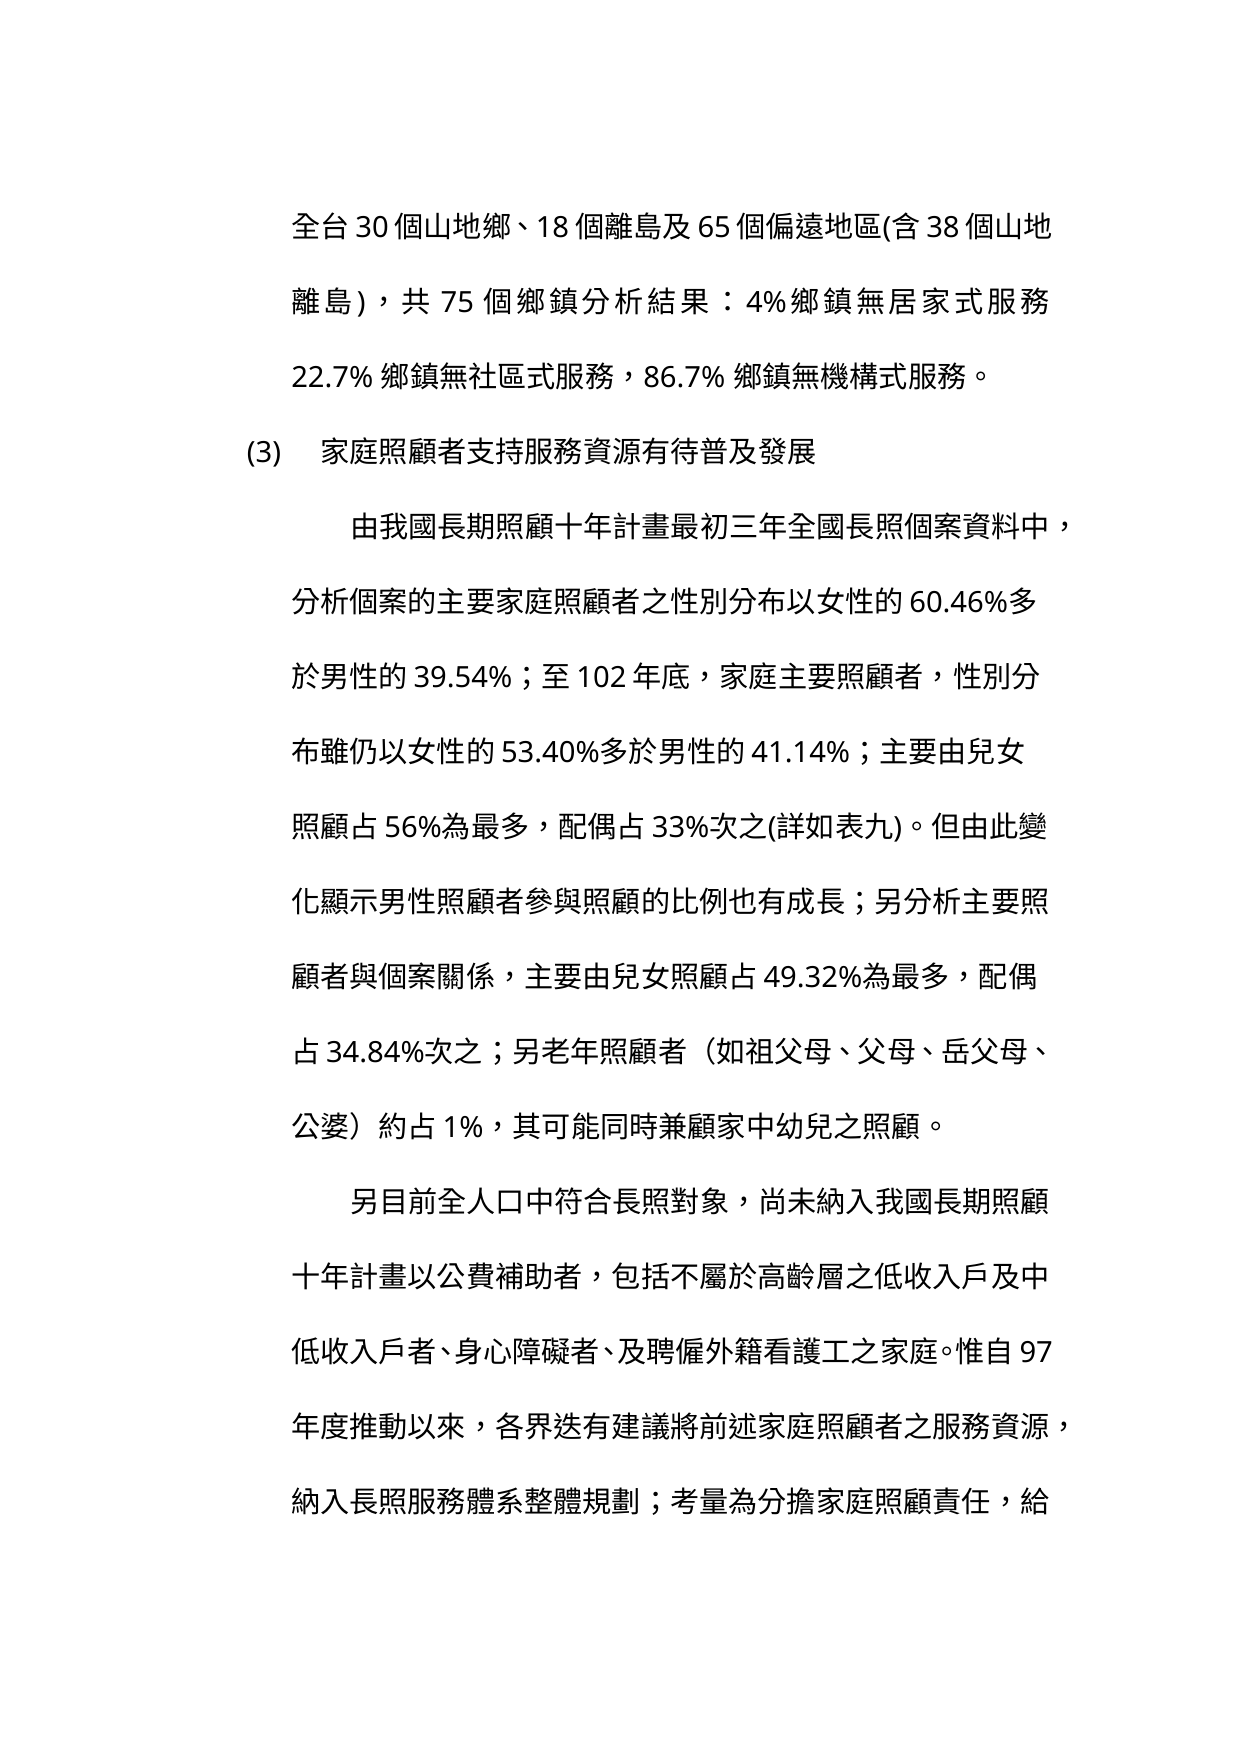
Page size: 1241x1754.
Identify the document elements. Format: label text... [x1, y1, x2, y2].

text 民間單位提供長照服務，必須考量營運成本、個案來源是否穩定，人力是否充足以及當地民眾的需求。山地離島偏遠地區，由於地理環境特殊，交通不便，一般經濟及就業情況較差，長照人員羅致不易，影響服務資源及服務輸送體系之拓展與布建，造成該地區民眾之照顧需求尚未被滿足，依據98年國家發展委員會我國長期照護資源供給調查，針對全台30個山地鄉、18個離島及65個偏遠地區(含38個山地離島)，共75個鄉鎮分析結果：4%鄉鎮無居家式服務，22.7% 鄉鎮無社區式服務，86.7% 鄉鎮無機構式服務。 [291, 187, 1053, 412]
text 另目前全人口中符合長照對象，尚未納入我國長期照顧十年計畫以公費補助者，包括不屬於高齡層之低收入戶及中低收入戶者、身心障礙者、及聘僱外籍看護工之家庭。惟自97年度推動以來，各界迭有建議將前述家庭照顧者之服務資源，納入長照服務體系整體規劃；考量為分擔家庭照顧責任，給予家庭照顧者支持，宜整體評估（含財務規劃及社會性別面向議題）逐步將前述家庭照顧者納為補助範疇，以提供家庭照顧者更普及之支持服務資源。 [291, 1162, 1053, 1537]
list 家庭照顧者支持服務資源有待普及發展 [247, 412, 1053, 487]
text 由我國長期照顧十年計畫最初三年全國長照個案資料中，分析個案的主要家庭照顧者之性別分布以女性的60.46%多於男性的39.54%；至102年底，家庭主要照顧者，性別分布雖仍以女性的53.40%多於男性的41.14%；主要由兒女照顧占56%為最多，配偶占33%次之(詳如表九)。但由此變化顯示男性照顧者參與照顧的比例也有成長；另分析主要照顧者與個案關係，主要由兒女照顧占49.32%為最多，配偶占34.84%次之；另老年照顧者（如祖父母、父母、岳父母、公婆）約占1%，其可能同時兼顧家中幼兒之照顧。 [291, 487, 1053, 1162]
